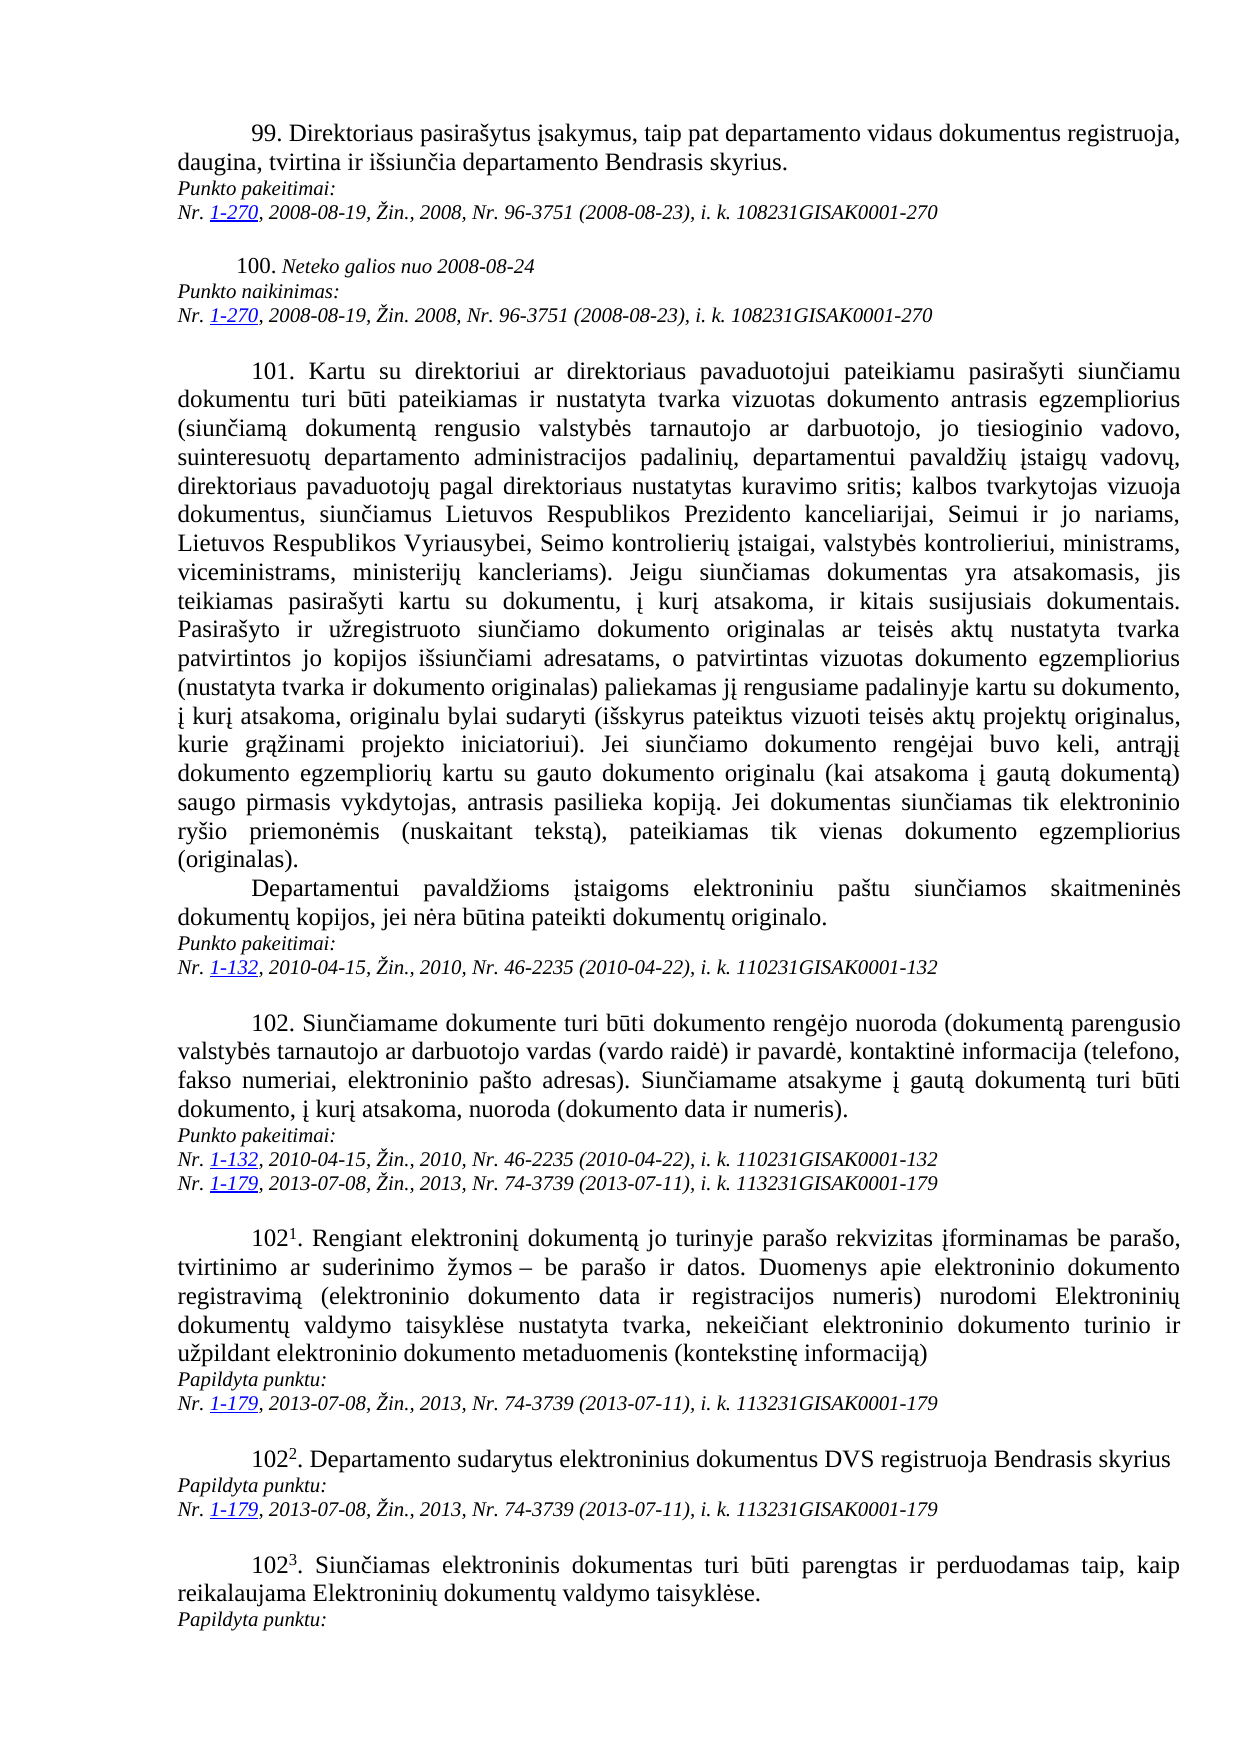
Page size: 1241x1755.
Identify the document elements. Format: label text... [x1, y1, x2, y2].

text 101. Kartu su direktoriui ar direktoriaus pavaduotojui pateikiamu pasirašyti siunčiamu dokumentu turi būti pateikiamas ir nustatyta tvarka vizuotas dokumento antrasis egzempliorius (siunčiamą dokumentą rengusio valstybės tarnautojo ar darbuotojo, jo tiesioginio vadovo, suinteresuotų departamento administracijos padalinių, departamentui pavaldžių įstaigų vadovų, direktoriaus pavaduotojų pagal direktoriaus nustatytas kuravimo sritis; kalbos tvarkytojas vizuoja dokumentus, siunčiamus Lietuvos Respublikos Prezidento kanceliarijai, Seimui ir jo nariams, Lietuvos Respublikos Vyriausybei, Seimo kontrolierių įstaigai, valstybės kontrolieriui, ministrams, viceministrams, ministerijų kancleriams). Jeigu siunčiamas dokumentas yra atsakomasis, jis teikiamas pasirašyti kartu su dokumentu, į kurį atsakoma, ir kitais susijusiais dokumentais. Pasirašyto ir užregistruoto siunčiamo dokumento originalas ar teisės aktų nustatyta tvarka patvirtintos jo kopijos išsiunčiami adresatams, o patvirtintas vizuotas dokumento egzempliorius (nustatyta tvarka ir dokumento originalas) paliekamas jį rengusiame padalinyje kartu su dokumento, į kurį atsakoma, originalu bylai sudaryti (išskyrus pateiktus vizuoti teisės aktų projektų originalus, kurie grąžinami projekto iniciatoriui). Jei siunčiamo dokumento rengėjai buvo keli, antrąjį dokumento egzempliorių kartu su gauto dokumento originalu (kai atsakoma į gautą dokumentą) saugo pirmasis vykdytojas, antrasis pasilieka kopiją. Jei dokumentas siunčiamas tik elektroninio ryšio priemonėmis (nuskaitant tekstą), pateikiamas tik vienas dokumento egzempliorius (originalas). [177, 356, 1181, 873]
text 1021. Rengiant elektroninį dokumentą jo turinyje parašo rekvizitas įforminamas be parašo, tvirtinimo ar suderinimo žymos – be parašo ir datos. Duomenys apie elektroninio dokumento registravimą (elektroninio dokumento data ir registracijos numeris) nurodomi Elektroninių dokumentų valdymo taisyklėse nustatyta tvarka, nekeičiant elektroninio dokumento turinio ir užpildant elektroninio dokumento metaduomenis (kontekstinę informaciją) [177, 1223, 1181, 1367]
text Nr. 1-179, 2013-07-08, Žin., 2013, Nr. 74-3739 (2013-07-11), i. k. 113231GISAK0001-179 [177, 1391, 1181, 1415]
text Punkto pakeitimai: [177, 176, 1181, 200]
text Punkto pakeitimai: [177, 931, 1181, 955]
text Nr. 1-179, 2013-07-08, Žin., 2013, Nr. 74-3739 (2013-07-11), i. k. 113231GISAK0001-179 [177, 1171, 1181, 1195]
text 1022. Departamento sudarytus elektroninius dokumentus DVS registruoja Bendrasis skyrius [177, 1444, 1181, 1473]
text 102. Siunčiamame dokumente turi būti dokumento rengėjo nuoroda (dokumentą parengusio valstybės tarnautojo ar darbuotojo vardas (vardo raidė) ir pavardė, kontaktinė informacija (telefono, fakso numeriai, elektroninio pašto adresas). Siunčiamame atsakyme į gautą dokumentą turi būti dokumento, į kurį atsakoma, nuoroda (dokumento data ir numeris). [177, 1008, 1181, 1123]
text Nr. 1-270, 2008-08-19, Žin. 2008, Nr. 96-3751 (2008-08-23), i. k. 108231GISAK0001-270 [177, 303, 1181, 327]
text Nr. 1-132, 2010-04-15, Žin., 2010, Nr. 46-2235 (2010-04-22), i. k. 110231GISAK0001-132 [177, 1147, 1181, 1171]
text Punkto pakeitimai: [177, 1123, 1181, 1147]
text Punkto naikinimas: [177, 279, 1181, 303]
text Departamentui pavaldžioms įstaigoms elektroniniu paštu siunčiamos skaitmeninės dokumentų kopijos, jei nėra būtina pateikti dokumentų originalo. [177, 873, 1181, 931]
text Papildyta punktu: [177, 1367, 1181, 1391]
text 1023. Siunčiamas elektroninis dokumentas turi būti parengtas ir perduodamas taip, kaip reikalaujama Elektroninių dokumentų valdymo taisyklėse. [177, 1550, 1181, 1607]
text Papildyta punktu: [177, 1473, 1181, 1497]
text 100. Neteko galios nuo 2008-08-24 [177, 252, 1181, 279]
text Papildyta punktu: [177, 1607, 1181, 1631]
text Nr. 1-270, 2008-08-19, Žin., 2008, Nr. 96-3751 (2008-08-23), i. k. 108231GISAK0001-270 [177, 200, 1181, 224]
text Nr. 1-132, 2010-04-15, Žin., 2010, Nr. 46-2235 (2010-04-22), i. k. 110231GISAK0001-132 [177, 955, 1181, 979]
text Nr. 1-179, 2013-07-08, Žin., 2013, Nr. 74-3739 (2013-07-11), i. k. 113231GISAK0001-179 [177, 1497, 1181, 1521]
text 99. Direktoriaus pasirašytus įsakymus, taip pat departamento vidaus dokumentus registruoja, daugina, tvirtina ir išsiunčia departamento Bendrasis skyrius. [177, 118, 1181, 176]
